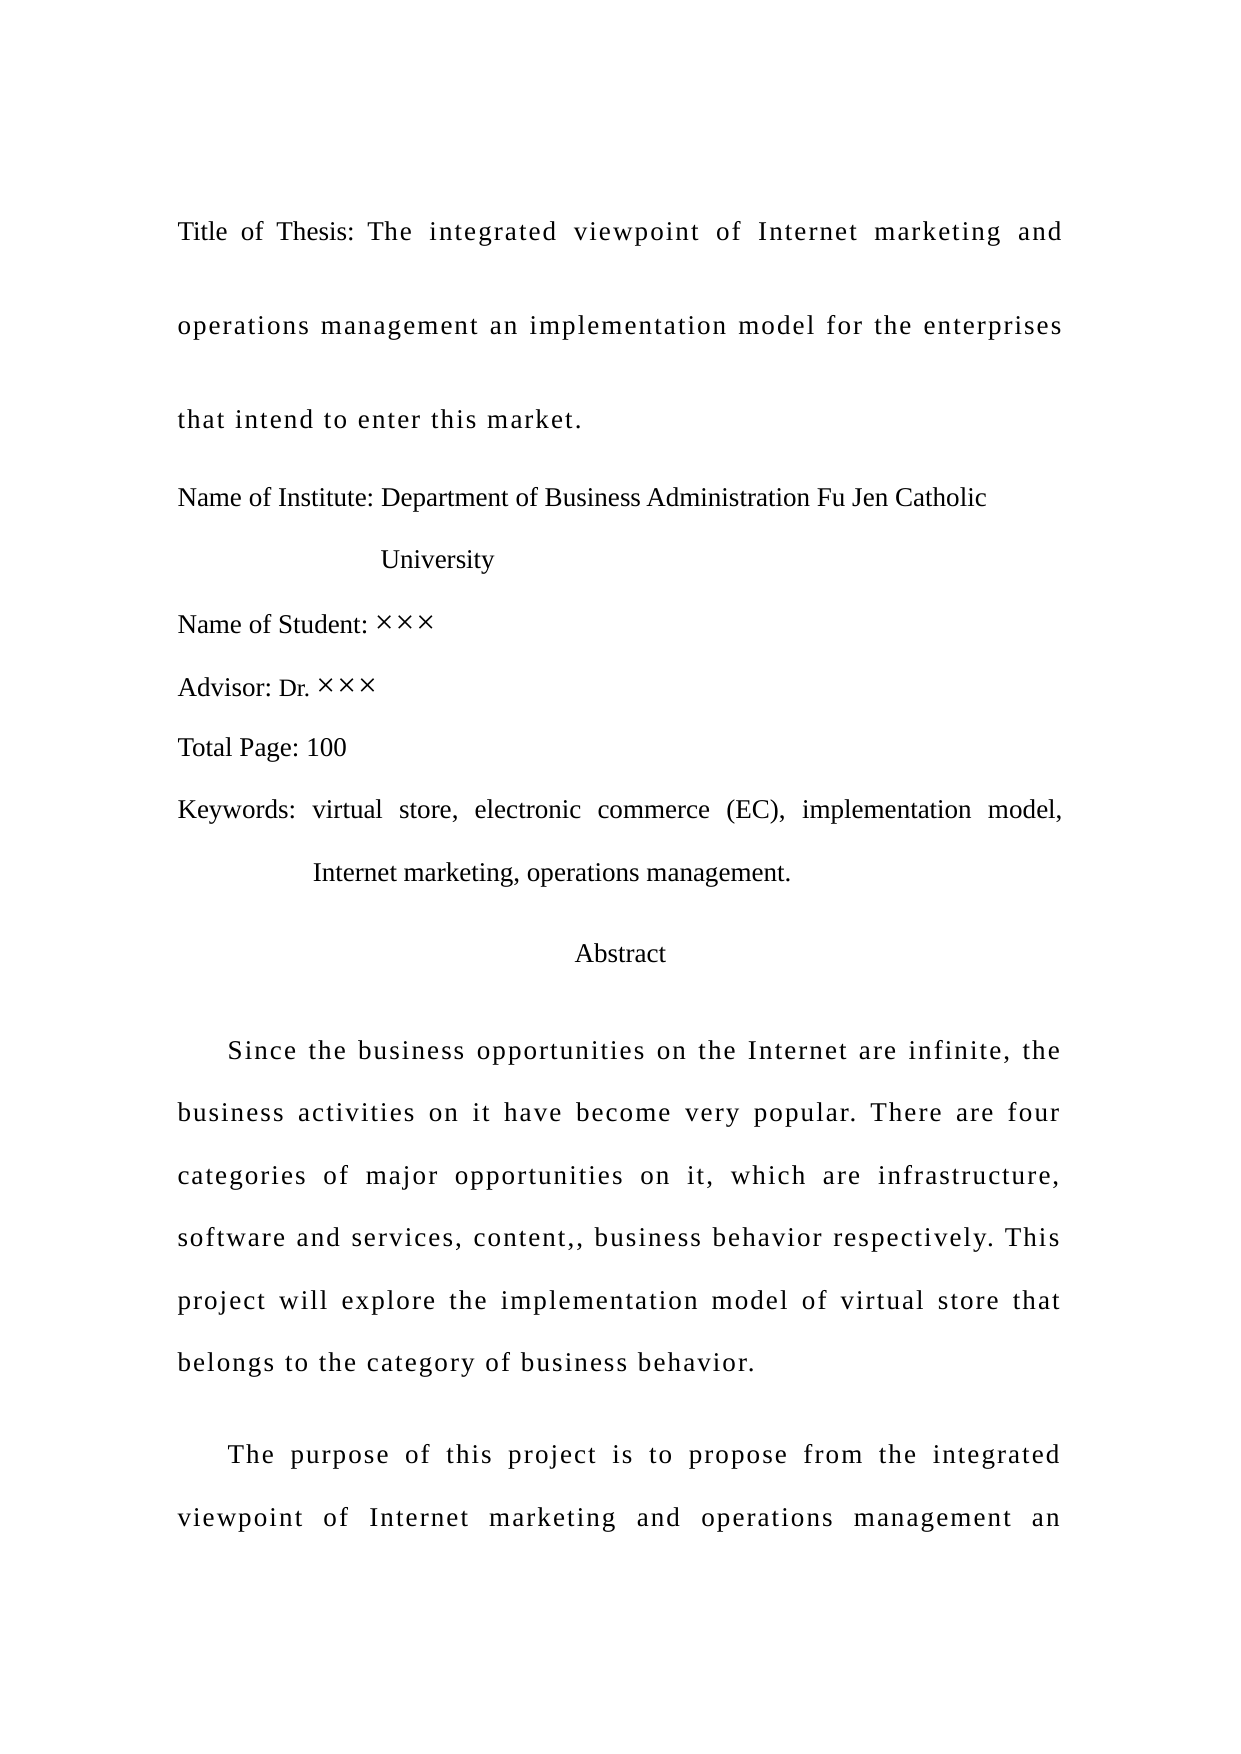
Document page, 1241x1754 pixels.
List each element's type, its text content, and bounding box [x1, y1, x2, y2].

text Total Page: 100 [177, 705, 1063, 767]
text Abstract [177, 911, 1063, 974]
text Name of Institute: Department of Business Administration Fu Jen Catholic University [177, 455, 1063, 580]
text Keywords: virtual store, electronic commerce (EC), implementation model, Internet marketing, operations management. [177, 767, 1063, 892]
text Since the business opportunities on the Internet are infinite, the business activities on it have become very popular. There are four categories of major opportunities on it, which are infrastructure, software and services, content,, business behavior respectively. This project will explore the implementation model of virtual store that belongs to the category of business behavior. [177, 1008, 1061, 1383]
text The purpose of this project is to propose from the integrated viewpoint of Internet marketing and operations management an [177, 1412, 1061, 1537]
text Name of Student: ××× [177, 580, 1063, 642]
text Advisor: Dr. ××× [177, 642, 1063, 705]
subtitle Title of Thesis: The integrated viewpoint of Internet marketing and operations management an implementation model for the enterprises that intend to enter this market. [177, 189, 1063, 439]
